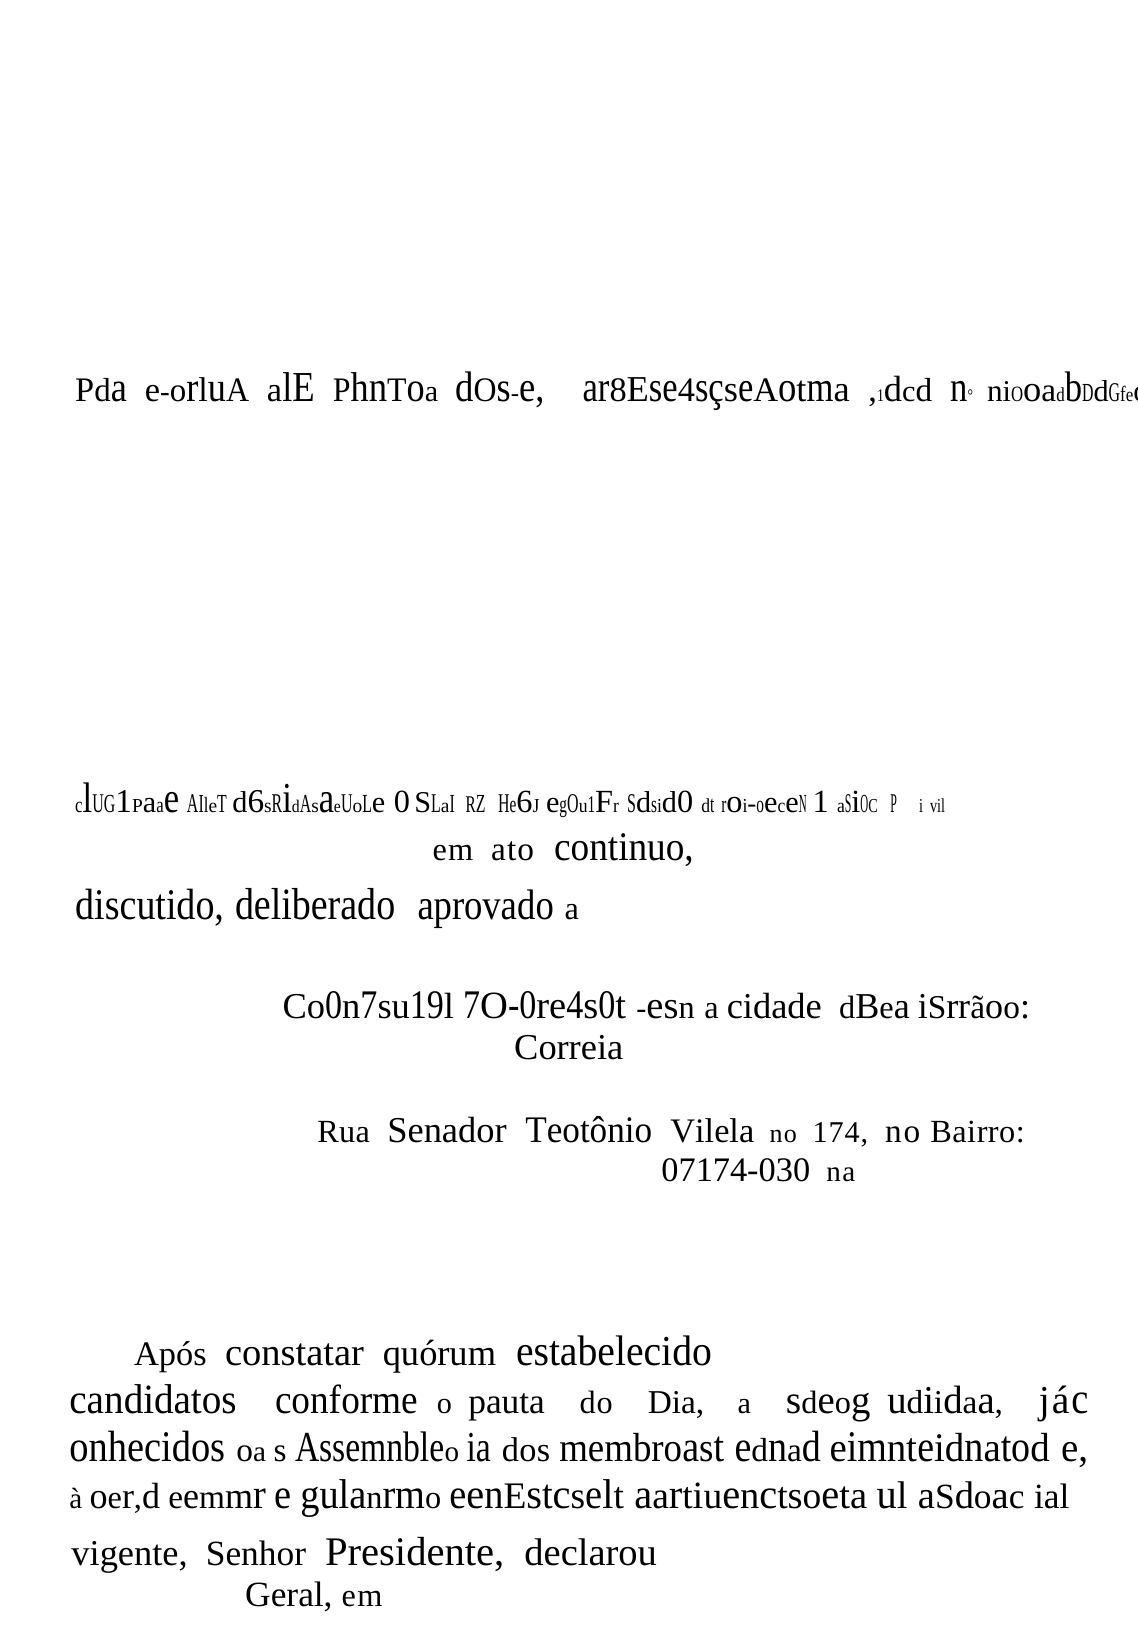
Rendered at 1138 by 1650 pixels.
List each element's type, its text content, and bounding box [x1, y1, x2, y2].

text GSPRMoaueaucsacliiroaedul,de l hodno acp-s i,aRa CElrEu ameasPp t ,aa a dSrqoeu gdeue id CSe aãu om Pbiacual o. - CAelpte.n rd°ae ç 2ãG9o5u Pda e-orluA alE PhnToa dOs-e, ar8Ese4sçseAotma ,1dcd n° niOoadbDdGfeoiI clUG1Paae AIleT d6sRidAsaeUoLe 0 SLaI RZ He6J egOu1Fr Sdsid0 dt roi-oeceN 1 aSiOC P i vil [75, 0, 1138, 821]
text Rua Senador Teotônio Vilela no 174, no Bairro: [317, 1096, 1138, 1150]
text discutido, deliberado aprovado a [75, 869, 1138, 929]
text Geral, em [245, 1574, 1138, 1614]
text candidatos conforme o pauta do Dia, a sdeog udiidaa, jác onhecidos oa s Assemnbleo ia dos membroast ednad eimnteidnatod e, à oer,d eemmr e gulanrmo eenEstcselt aartiuenctsoeta ul aSdoac ial [69, 1374, 1088, 1517]
text em ato continuo, [432, 821, 1138, 869]
text Co0n7su19l 7O-0re4s0t -esn a cidade dBea iSrrãoo: [282, 929, 1138, 1027]
text Correia [514, 1027, 1138, 1067]
text vigente, Senhor Presidente, declarou [71, 1517, 1138, 1574]
text Após constatar quórum estabelecido [134, 1315, 1138, 1374]
text 07174-030 na [661, 1150, 1138, 1189]
